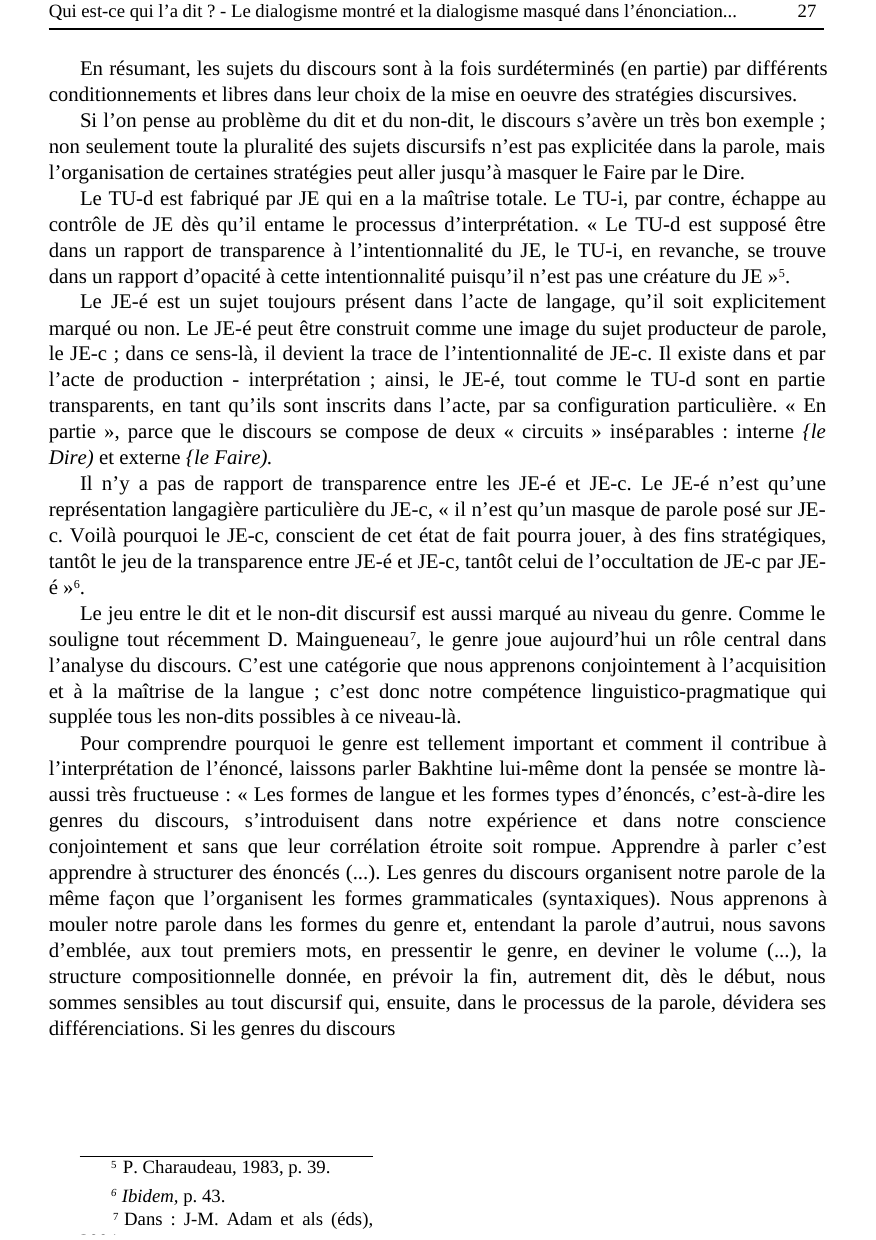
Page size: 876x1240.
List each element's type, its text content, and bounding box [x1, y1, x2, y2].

text En résumant, les sujets du discours sont à la fois surdéterminés (en partie) par diffé­rents conditionnements et libres dans leur choix de la mise en oeuvre des stratégies dis­cursives. [48, 56, 827, 106]
text 27 [797, 0, 822, 22]
text 5 P. Charaudeau, 1983, p. 39. [79, 1157, 373, 1178]
text Le TU-d est fabriqué par JE qui en a la maîtrise totale. Le TU-i, par contre, échappe au contrôle de JE dès qu’il entame le processus d’interprétation. « Le TU-d est supposé être dans un rapport de transparence à l’intentionnalité du JE, le TU-i, en revanche, se trouve dans un rapport d’opacité à cette intentionnalité puisqu’il n’est pas une créature du JE »5. [48, 186, 827, 288]
text Pour comprendre pourquoi le genre est tellement important et comment il contribue à l’interprétation de l’énoncé, laissons parler Bakhtine lui-même dont la pensée se montre là-aussi très fructueuse : « Les formes de langue et les formes types d’énoncés, c’est-à-dire les genres du discours, s’introduisent dans notre expérience et dans notre conscience conjointement et sans que leur corrélation étroite soit rompue. Apprendre à parler c’est apprendre à structurer des énoncés (...). Les genres du discours organisent notre parole de la même façon que l’organisent les formes grammaticales (synta­xiques). Nous apprenons à mouler notre parole dans les formes du genre et, entendant la parole d’autrui, nous savons d’emblée, aux tout premiers mots, en pressentir le genre, en deviner le volume (...), la structure compositionnelle donnée, en prévoir la fin, autrement dit, dès le début, nous sommes sensibles au tout discursif qui, ensuite, dans le processus de la parole, dévidera ses différenciations. Si les genres du discours [48, 730, 827, 1040]
text 7 Dans : J-M. Adam et als (éds), 2004. [79, 1208, 373, 1234]
text Si l’on pense au problème du dit et du non-dit, le discours s’avère un très bon exemple ; non seulement toute la pluralité des sujets discursifs n’est pas explicitée dans la parole, mais l’organisation de certaines stratégies peut aller jusqu’à masquer le Faire par le Dire. [48, 108, 827, 184]
text Qui est-ce qui l’a dit ? - Le dialogisme montré et la dialogisme masqué dans l’énonciation... [48, 0, 747, 22]
text Le jeu entre le dit et le non-dit discursif est aussi marqué au niveau du genre. Comme le souligne tout récemment D. Maingueneau7, le genre joue aujourd’hui un rôle central dans l’analyse du discours. C’est une catégorie que nous apprenons conjointement à l’acquisition et à la maîtrise de la langue ; c’est donc notre compétence linguistico-pragmatique qui supplée tous les non-dits possibles à ce niveau-là. [48, 601, 827, 728]
text Il n’y a pas de rapport de transparence entre les JE-é et JE-c. Le JE-é n’est qu’une représentation langagière particulière du JE-c, « il n’est qu’un masque de parole posé sur JE-c. Voilà pourquoi le JE-c, conscient de cet état de fait pourra jouer, à des fins stratégiques, tantôt le jeu de la transparence entre JE-é et JE-c, tantôt celui de l’occultation de JE-c par JE-é »6. [48, 471, 827, 599]
text 6 Ibidem, p. 43. [79, 1184, 373, 1206]
text Le JE-é est un sujet toujours présent dans l’acte de langage, qu’il soit explicitement marqué ou non. Le JE-é peut être construit comme une image du sujet producteur de parole, le JE-c ; dans ce sens-là, il devient la trace de l’intentionnalité de JE-c. Il existe dans et par l’acte de production - interprétation ; ainsi, le JE-é, tout comme le TU-d sont en partie transparents, en tant qu’ils sont inscrits dans l’acte, par sa configuration particulière. « En partie », parce que le discours se compose de deux « circuits » insé­parables : interne {le Dire) et externe {le Faire). [48, 289, 827, 469]
